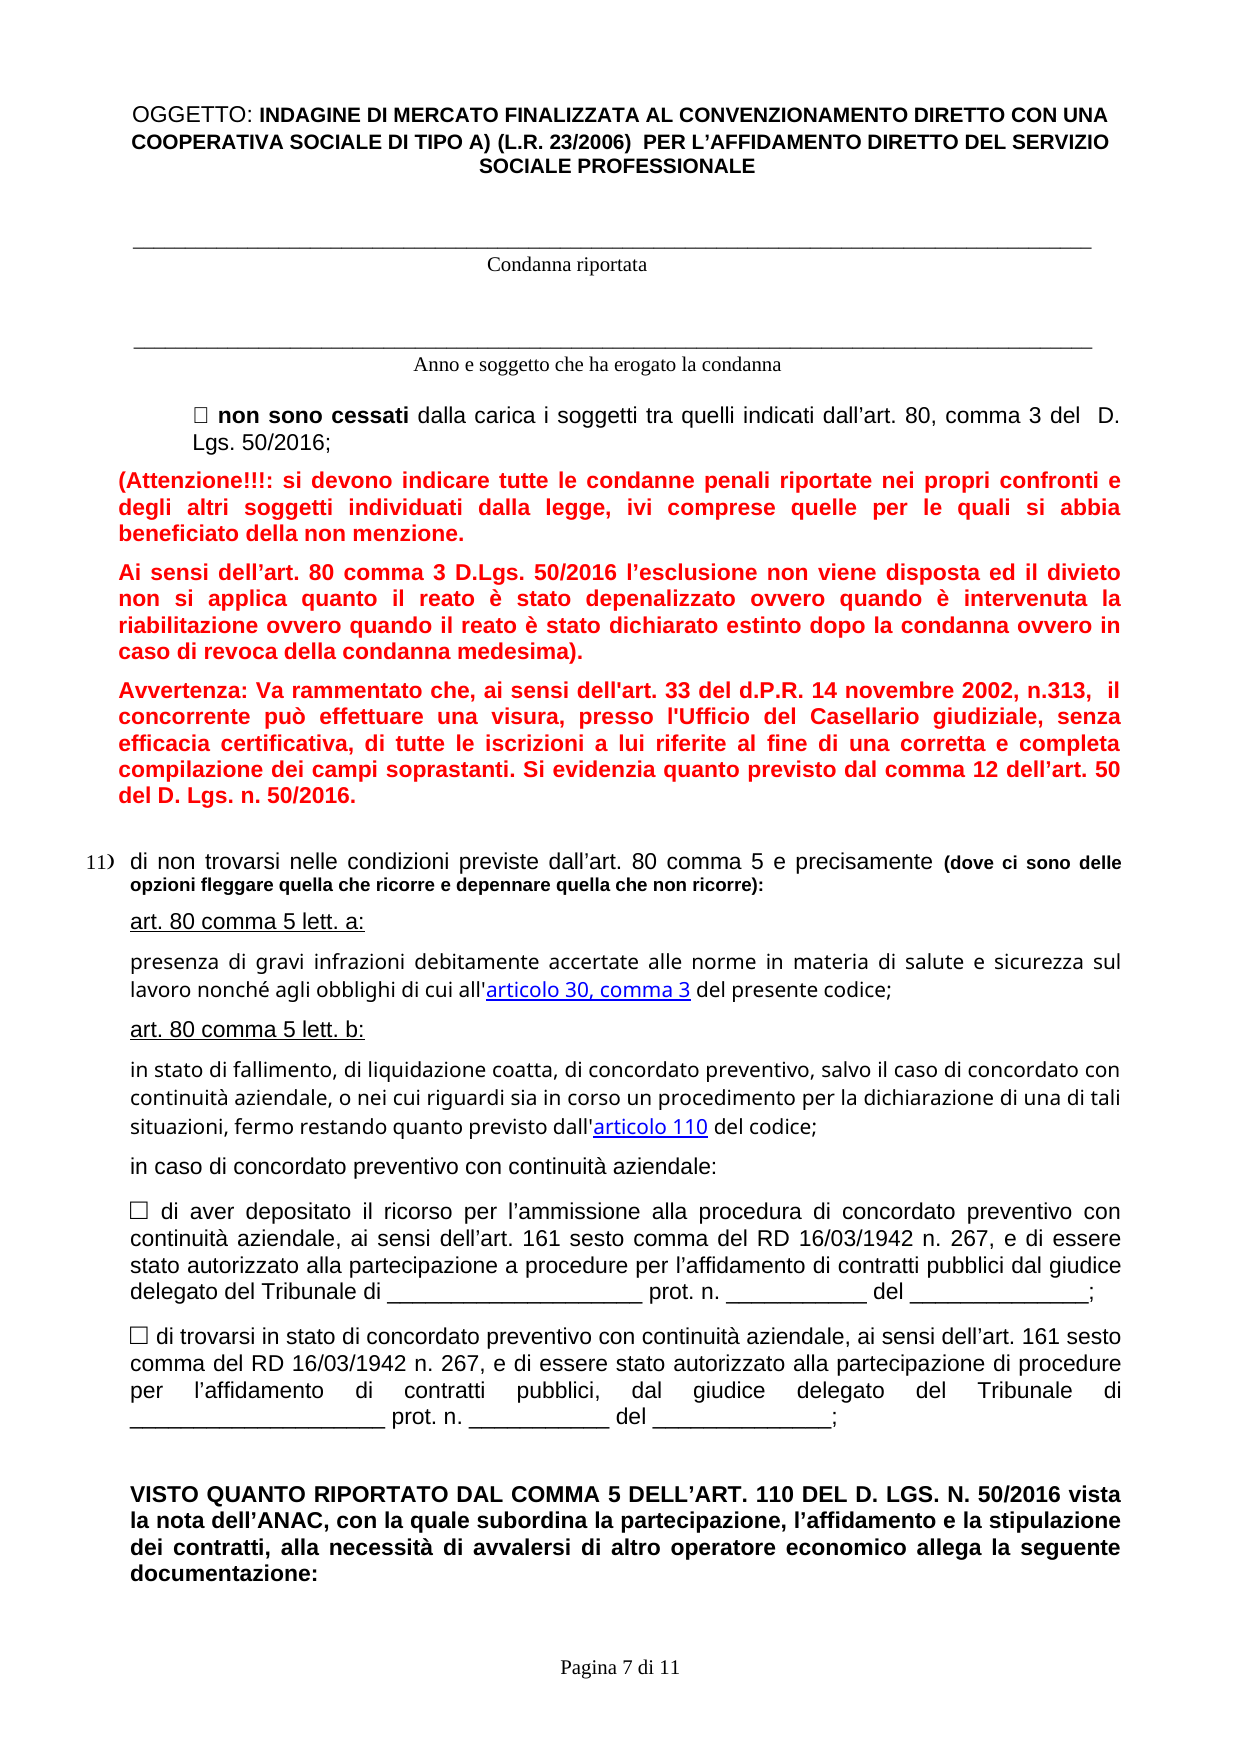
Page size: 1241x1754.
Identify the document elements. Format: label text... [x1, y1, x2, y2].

text □ di trovarsi in stato di concordato preventivo con continuità aziendale, ai sensi dell’art. 161 sesto comma del RD 16/03/1942 n. 267, e di essere stato autorizzato alla partecipazione di procedure per l’affidamento di contratti pubblici, dal giudice delegato del Tribunale di ____________________ prot. n. ___________ del ______________; [130, 1317, 1122, 1429]
text presenza di gravi infrazioni debitamente accertate alle norme in materia di salute e sicurezza sul lavoro nonché agli obblighi di cui all'articolo 30, comma 3 del presente codice; [130, 947, 1122, 1004]
text art. 80 comma 5 lett. b: [130, 1016, 1122, 1043]
text Condanna riportata [118, 251, 1122, 276]
text in caso di concordato preventivo con continuità aziendale: [130, 1153, 1122, 1179]
text  non sono cessati dalla carica i soggetti tra quelli indicati dall’art. 80, comma 3 del D. Lgs. 50/2016; [192, 402, 1122, 455]
text art. 80 comma 5 lett. a: [130, 908, 1122, 934]
text Anno e soggetto che ha erogato la condanna [118, 351, 1122, 376]
text □ di aver depositato il ricorso per l’ammissione alla procedura di concordato preventivo con continuità aziendale, ai sensi dell’art. 161 sesto comma del RD 16/03/1942 n. 267, e di essere stato autorizzato alla partecipazione a procedure per l’affidamento di contratti pubblici dal giudice delegato del Tribunale di ____________________ prot. n. ___________ del ______________; [130, 1192, 1122, 1304]
text Avvertenza: Va rammentato che, ai sensi dell'art. 33 del d.P.R. 14 novembre 2002, n.313, il concorrente può effettuare una visura, presso l'Ufficio del Casellario giudiziale, senza efficacia certificativa, di tutte le iscrizioni a lui riferite al fine di una corretta e completa compilazione dei campi soprastanti. Si evidenzia quanto previsto dal comma 12 dell’art. 50 del D. Lgs. n. 50/2016. [118, 677, 1122, 809]
text ____________________________________________________________________________________________ [118, 326, 1122, 351]
text (Attenzione!!!: si devono indicare tutte le condanne penali riportate nei propri confronti e degli altri soggetti individuati dalla legge, ivi comprese quelle per le quali si abbia beneficiato della non menzione. [118, 467, 1122, 547]
text in stato di fallimento, di liquidazione coatta, di concordato preventivo, salvo il caso di concordato con continuità aziendale, o nei cui riguardi sia in corso un procedimento per la dichiarazione di una di tali situazioni, fermo restando quanto previsto dall'articolo 110 del codice; [130, 1055, 1122, 1140]
text VISTO QUANTO RIPORTATO DAL COMMA 5 DELL’ART. 110 DEL D. LGS. N. 50/2016 vista la nota dell’ANAC, con la quale subordina la partecipazione, l’affidamento e la stipulazione dei contratti, alla necessità di avvalersi di altro operatore economico allega la seguente documentazione: [130, 1481, 1122, 1586]
list di non trovarsi nelle condizioni previste dall’art. 80 comma 5 e precisamente (dove ci sono delle opzioni fleggare quella che ricorre e depennare quella che non ricorre): [86, 848, 1122, 896]
text ____________________________________________________________________________________________ [133, 226, 1122, 251]
text Ai sensi dell’art. 80 comma 3 D.Lgs. 50/2016 l’esclusione non viene disposta ed il divieto non si applica quanto il reato è stato depenalizzato ovvero quando è intervenuta la riabilitazione ovvero quando il reato è stato dichiarato estinto dopo la condanna ovvero in caso di revoca della condanna medesima). [118, 559, 1122, 664]
